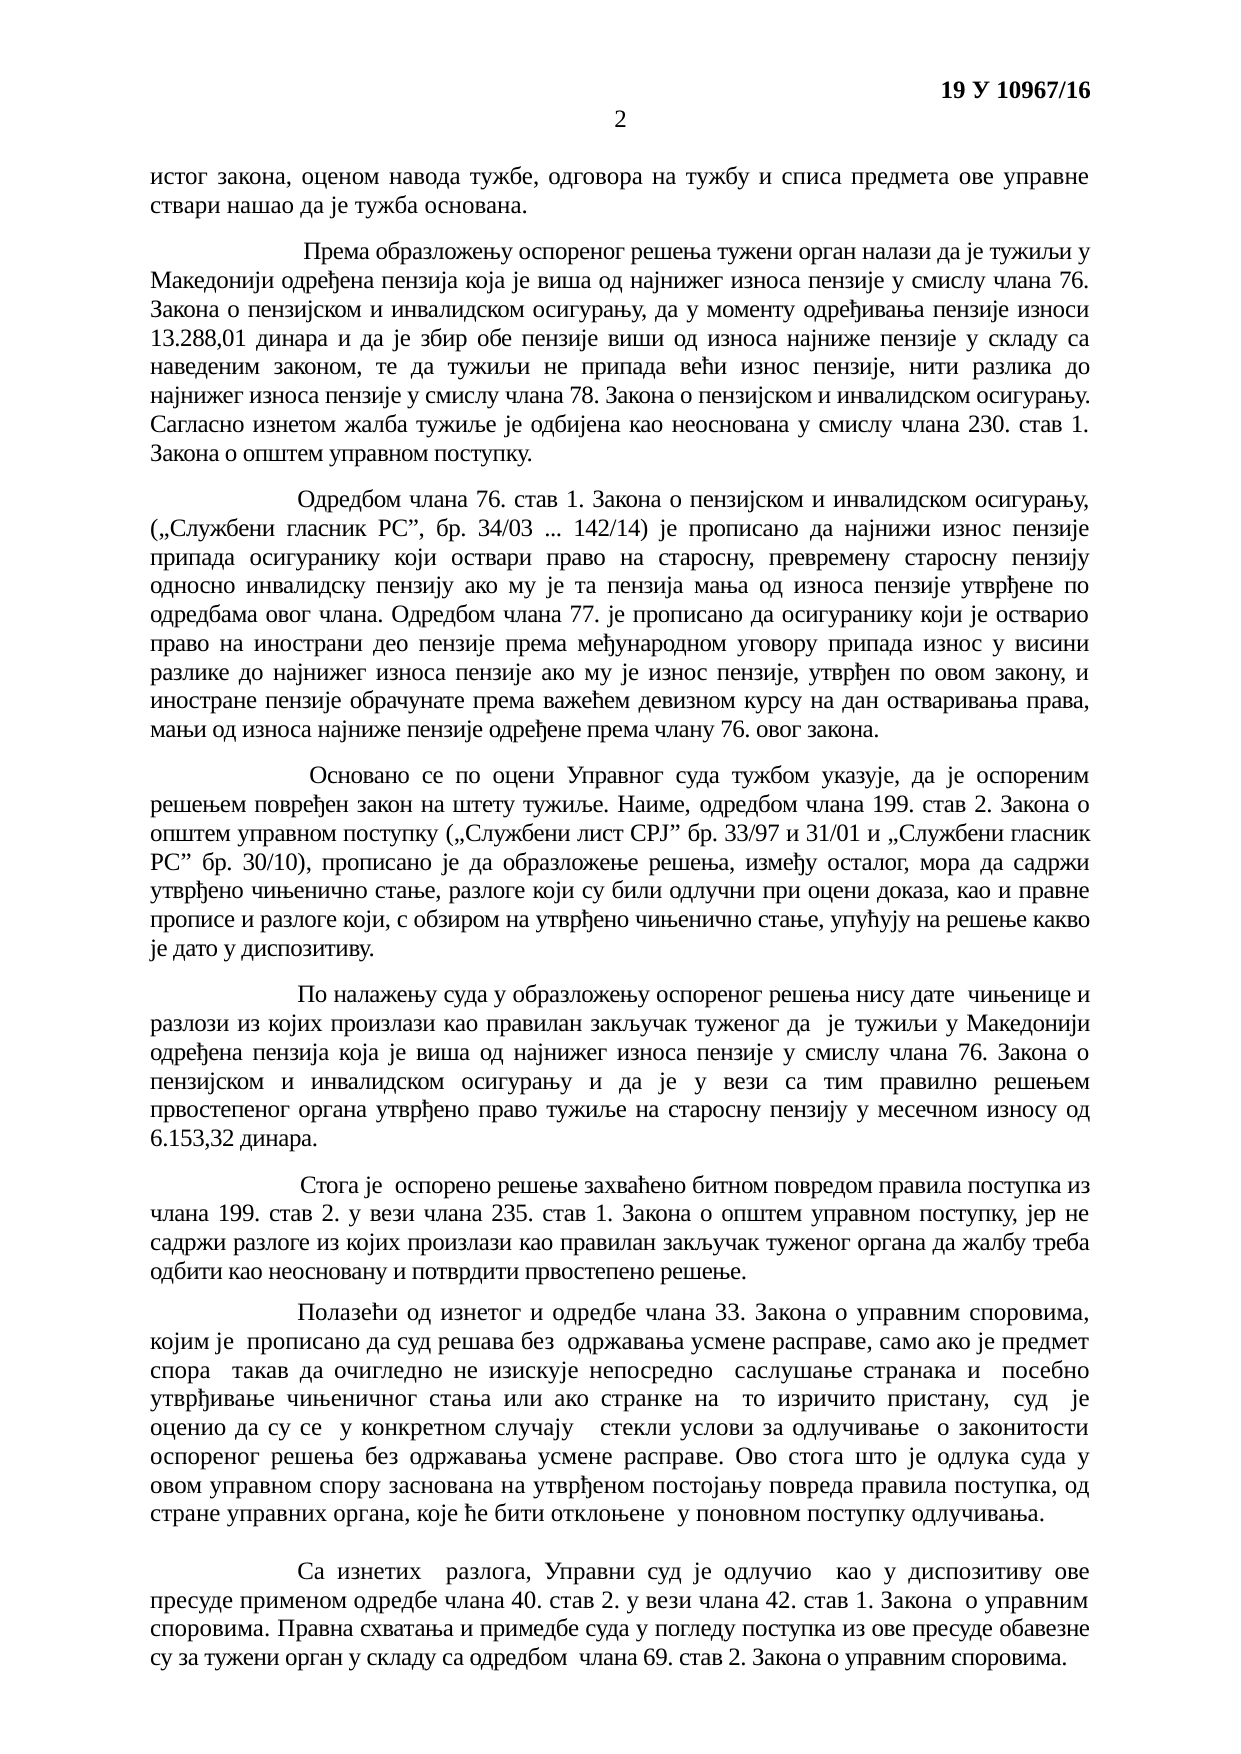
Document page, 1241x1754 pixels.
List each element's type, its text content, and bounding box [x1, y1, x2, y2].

text Према образложењу оспореног решења тужени орган налази да је тужиљи у Македонији одређена пензија која је виша од најнижег износа пензије у смислу члана 76. Закона о пензијском и инвалидском осигурању, да у моменту одређивања пензије износи 13.288,01 динара и да је збир обе пензије виши од износа најниже пензије у складу са наведеним законом, те да тужиљи не припада већи износ пензије, нити разлика до најнижег износа пензије у смислу члана 78. Закона о пензијском и инвалидском осигурању. Сагласно изнетом жалба тужиље је одбијена као неоснована у смислу члана 230. став 1. Закона о општем управном поступку. [150, 236, 1091, 466]
text Са изнетих разлога, Управни суд је одлучио као у диспозитиву ове пресуде применом одредбе члана 40. став 2. у вези члана 42. став 1. Закона о управним споровима. Правна схватања и примедбе суда у погледу поступка из ове пресуде обавезне су за тужени орган у складу са одредбом члана 69. став 2. Закона о управним споровима. [150, 1556, 1091, 1671]
text Основано се по оцени Управног суда тужбом указује, да је оспореним решењем повређен закон на штету тужиље. Наиме, одредбом члана 199. став 2. Закона о општем управном поступку („Службени лист СРЈ” бр. 33/97 и 31/01 и „Службени гласник РС” бр. 30/10), прописано је да образложење решења, између осталог, мора да садржи утврђено чињенично стање, разлоге који су били одлучни при оцени доказа, као и правне прописе и разлоге који, с обзиром на утврђено чињенично стање, упућују на решење какво је дато у диспозитиву. [150, 761, 1091, 962]
text истог закона, оценом навода тужбе, одговора на тужбу и списа предмета ове управне ствари нашао да је тужба основана. [150, 161, 1091, 219]
text Полазећи од изнетог и одредбе члана 33. Закона о управним споровима, којим је прописано да суд решава без одржавања усмене расправе, само ако је предмет спора такав да очигледно не изискује непосредно саслушање странака и посебно утврђивање чињеничног стања или ако странке на то изричито пристану, суд је оценио да су се у конкретном случају стекли услови за одлучивање о законитости оспореног решења без одржавања усмене расправе. Ово стога што је одлука суда у овом управном спору заснована на утврђеном постојању повреда правила поступка, од стране управних органа, које ће бити отклоњене у поновном поступку одлучивања. [150, 1297, 1091, 1527]
text Стога је оспорено решење захваћено битном повредом правила поступка из члана 199. став 2. у вези члана 235. став 1. Закона о општем управном поступку, јер не садржи разлоге из којих произлази као правилан закључак туженог органа да жалбу треба одбити као неосновану и потврдити првостепено решење. [150, 1170, 1091, 1285]
text Одредбом члана 76. став 1. Закона о пензијском и инвалидском осигурању,(„Службени гласник РС”, бр. 34/03 ... 142/14) је прописано да најнижи износ пензије припада осигуранику који оствари право на старосну, превремену старосну пензију односно инвалидску пензију ако му је та пензија мања од износа пензије утврђене по одредбама овог члана. Одредбом члана 77. је прописано да осигуранику који је остварио право на инострани део пензије према међународном уговору припада износ у висини разлике до најнижег износа пензије ако му је износ пензије, утврђен по овом закону, и иностране пензије обрачунате према важећем девизном курсу на дан остваривања права, мањи од износа најниже пензије одређене према члану 76. овог закона. [150, 484, 1091, 743]
text По налажењу суда у образложењу оспореног решења нису дате чињенице и разлози из којих произлази као правилан закључак туженог да је тужиљи у Македонији одређена пензија која је виша од најнижег износа пензије у смислу члана 76. Закона о пензијском и инвалидском осигурању и да је у вези са тим правилно решењем првостепеног органа утврђено право тужиље на старосну пензију у месечном износу од 6.153,32 динара. [150, 979, 1091, 1152]
